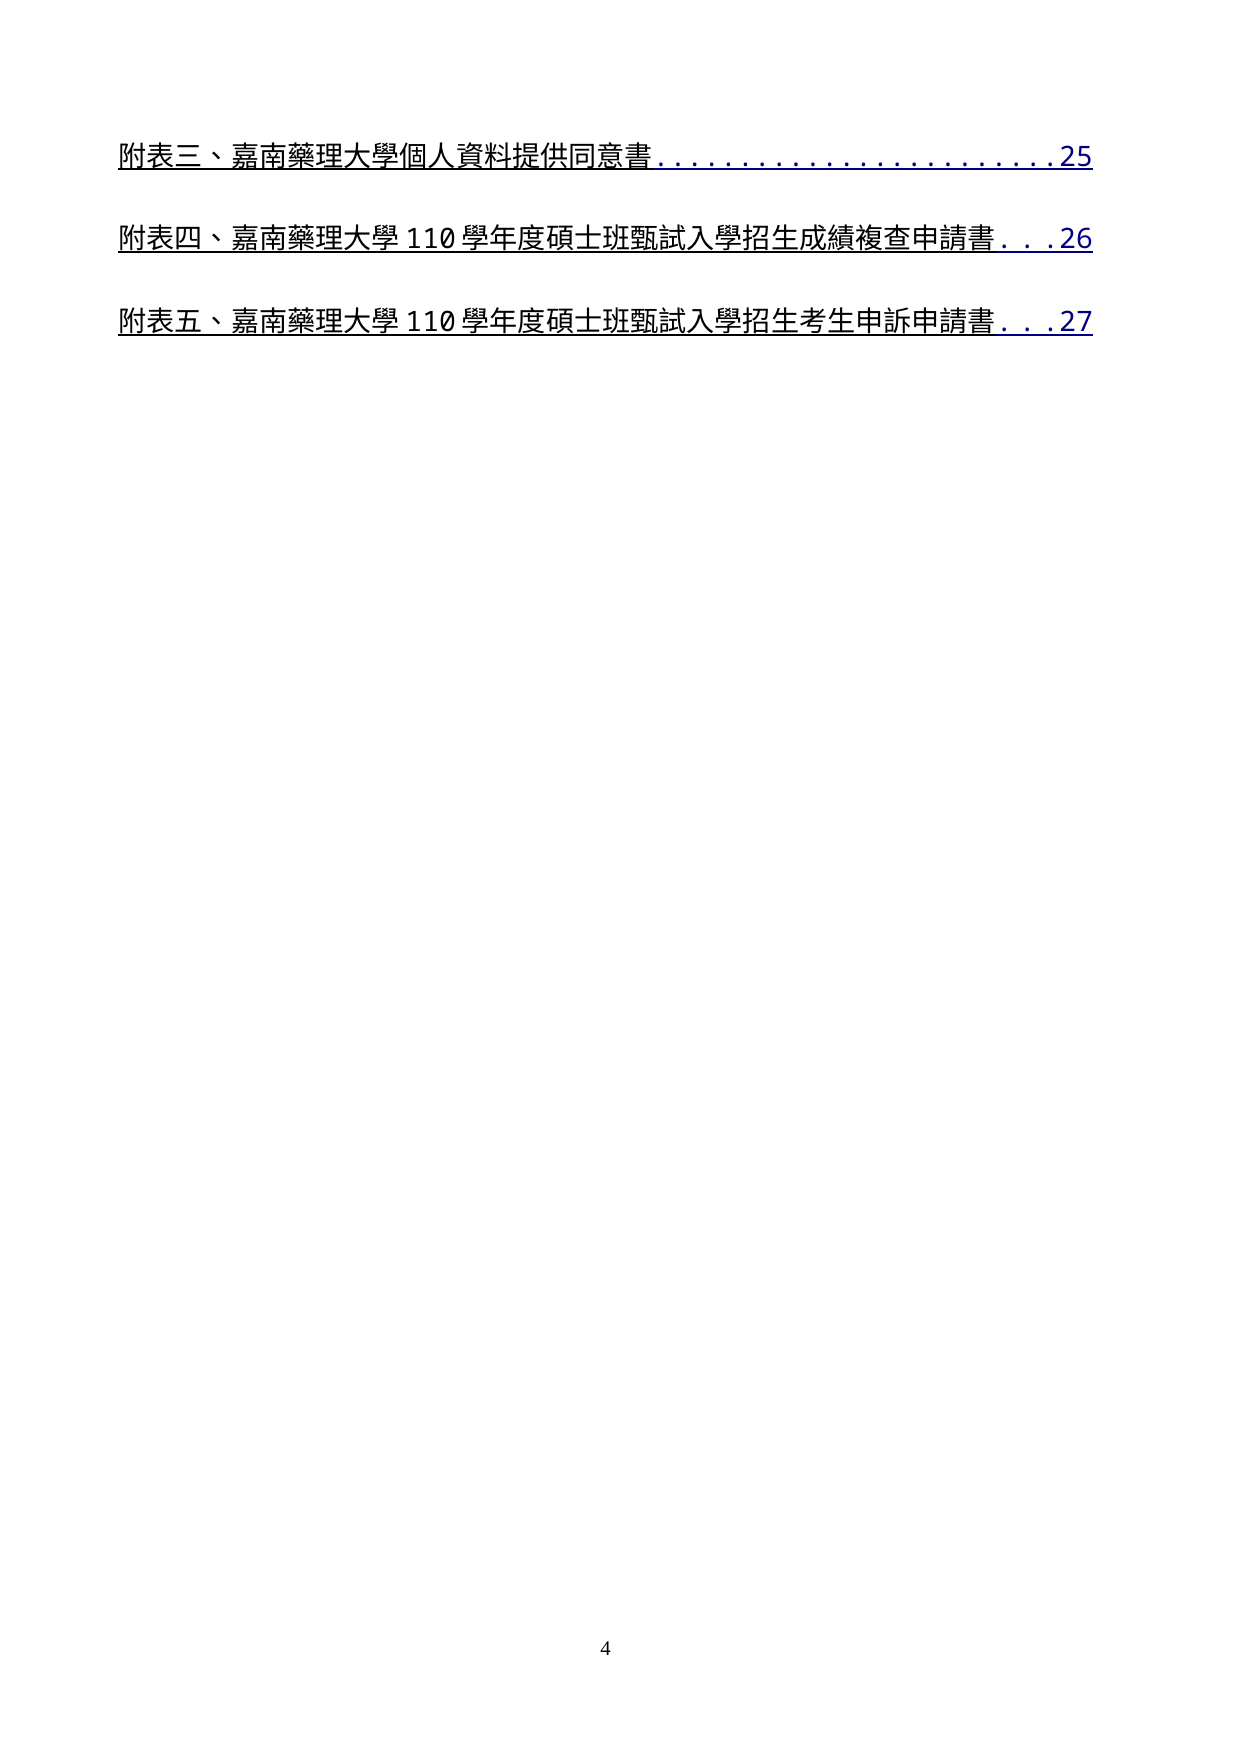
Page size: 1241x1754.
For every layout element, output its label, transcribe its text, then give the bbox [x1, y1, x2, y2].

text 附表三、嘉南藥理大學個人資料提供同意書 25 [118, 112, 1093, 168]
text [118, 253, 1093, 258]
text 附表五、嘉南藥理大學110學年度碩士班甄試入學招生考生申訴申請書 27 [118, 278, 1093, 334]
text [118, 336, 1093, 341]
text 附表四、嘉南藥理大學110學年度碩士班甄試入學招生成績複查申請書 26 [118, 195, 1093, 251]
text [118, 170, 1093, 175]
